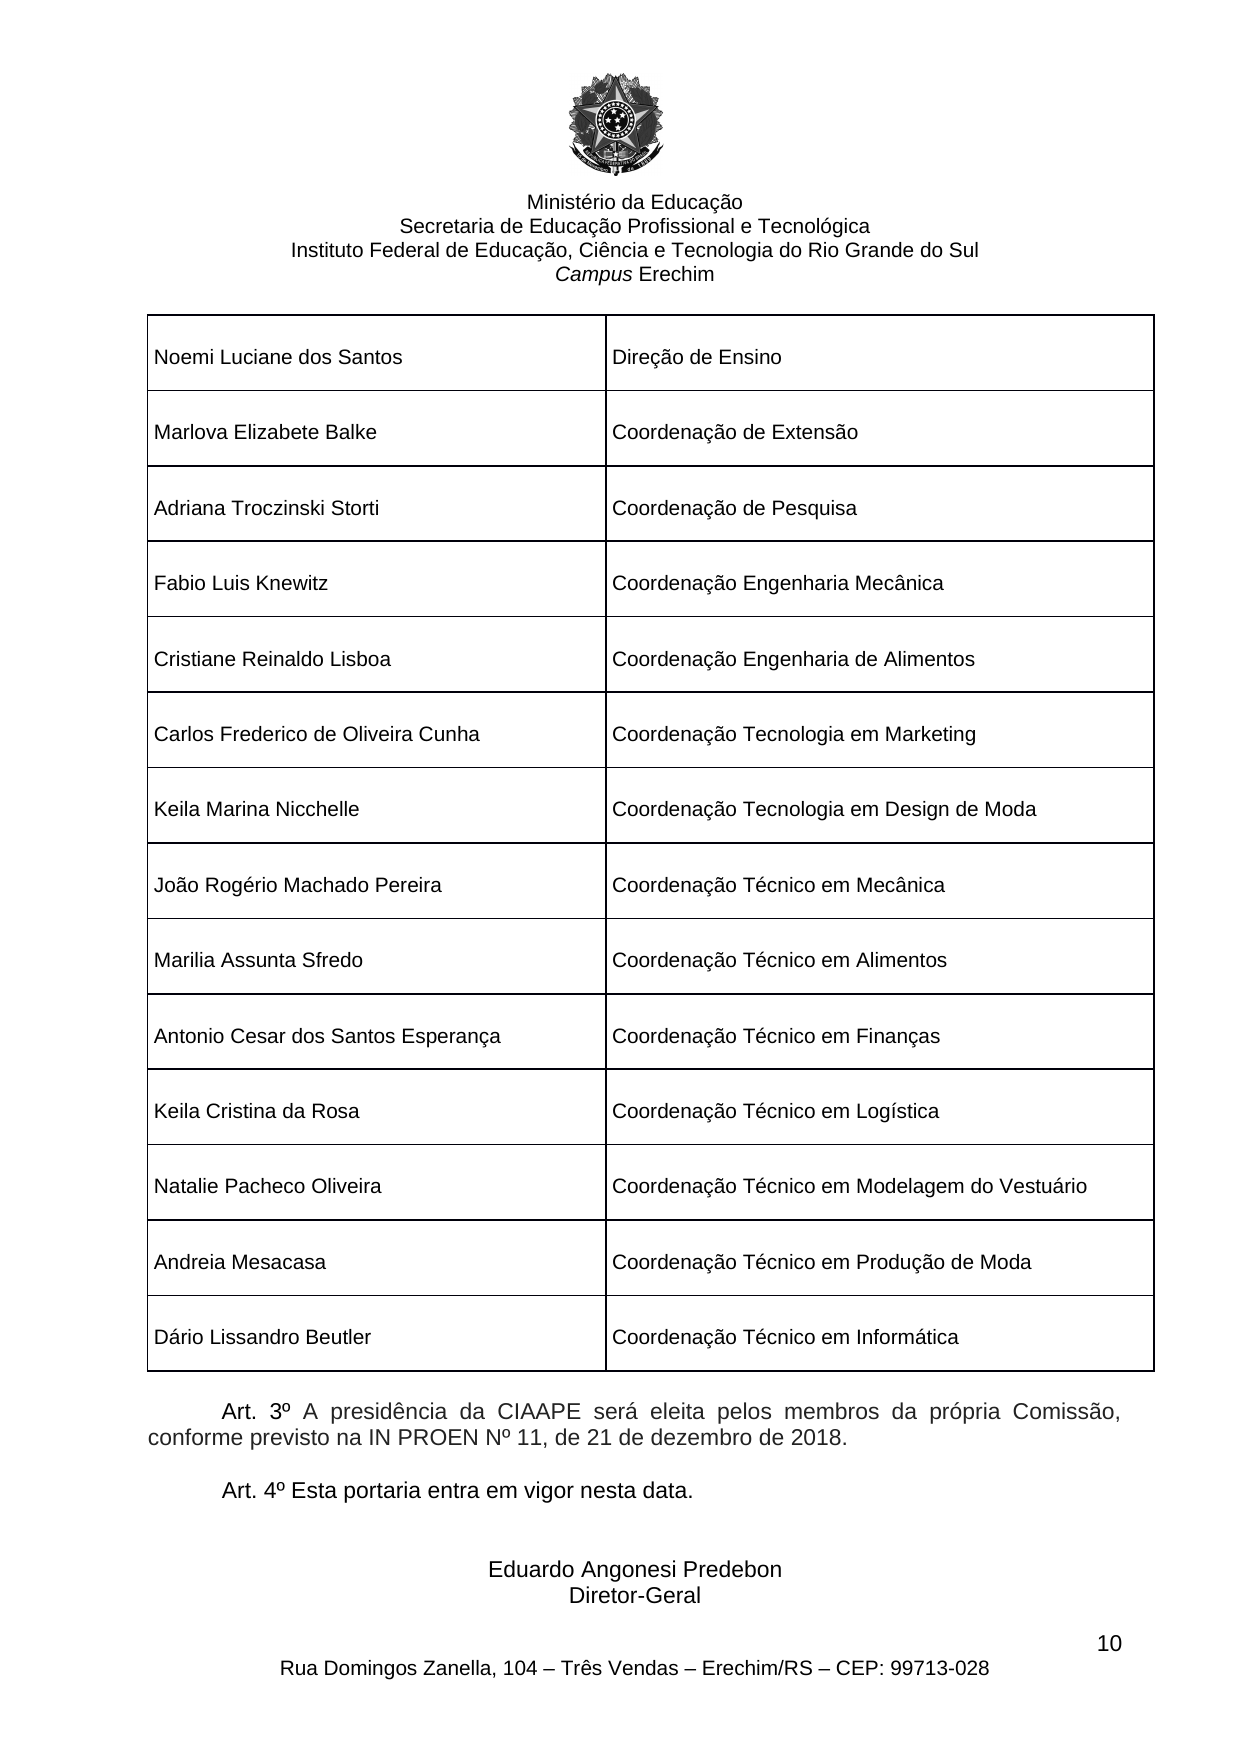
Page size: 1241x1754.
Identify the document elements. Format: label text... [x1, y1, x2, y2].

table_cell Coordenação Tecnologia em Marketing [607, 693, 1153, 767]
table_cell Coordenação Técnico em Mecânica [607, 844, 1153, 917]
table_cell Keila Cristina da Rosa [148, 1070, 605, 1144]
table_cell Andreia Mesacasa [148, 1221, 605, 1294]
list Eduardo Angonesi Predebon [148, 1556, 1122, 1582]
table_cell Marlova Elizabete Balke [148, 391, 605, 465]
table_cell Coordenação Técnico em Finanças [607, 995, 1153, 1068]
table_cell Adriana Troczinski Storti [148, 467, 605, 540]
table_cell Carlos Frederico de Oliveira Cunha [148, 693, 605, 767]
table_cell Keila Marina Nicchelle [148, 768, 605, 842]
table_cell João Rogério Machado Pereira [148, 844, 605, 917]
table_cell Coordenação Tecnologia em Design de Moda [607, 768, 1153, 842]
table_cell Coordenação de Extensão [607, 391, 1153, 465]
table_cell Noemi Luciane dos Santos [148, 316, 605, 389]
table_cell Coordenação Engenharia Mecânica [607, 542, 1153, 616]
table_cell Coordenação Engenharia de Alimentos [607, 617, 1153, 691]
table_cell Coordenação de Pesquisa [607, 467, 1153, 540]
table_cell Coordenação Técnico em Informática [607, 1296, 1153, 1370]
table_cell Coordenação Técnico em Alimentos [607, 919, 1153, 993]
list Diretor-Geral [148, 1582, 1122, 1609]
text Art. 4º Esta portaria entra em vigor nesta data. [148, 1477, 1122, 1503]
picture [568, 73, 664, 176]
table_cell Antonio Cesar dos Santos Esperança [148, 995, 605, 1068]
table_cell Natalie Pacheco Oliveira [148, 1145, 605, 1219]
table_cell Dário Lissandro Beutler [148, 1296, 605, 1370]
table_cell Direção de Ensino [607, 316, 1153, 389]
table_cell Marilia Assunta Sfredo [148, 919, 605, 993]
text Art. 3º A presidência da CIAAPE será eleita pelos membros da própria Comissão, conforme previsto na IN PROEN Nº 11, de 21 de dezembro de 2018. [148, 1398, 1122, 1451]
table_cell Coordenação Técnico em Logística [607, 1070, 1153, 1144]
table_cell Coordenação Técnico em Produção de Moda [607, 1221, 1153, 1294]
table_cell Cristiane Reinaldo Lisboa [148, 617, 605, 691]
table_cell Fabio Luis Knewitz [148, 542, 605, 616]
table_cell Coordenação Técnico em Modelagem do Vestuário [607, 1145, 1153, 1219]
